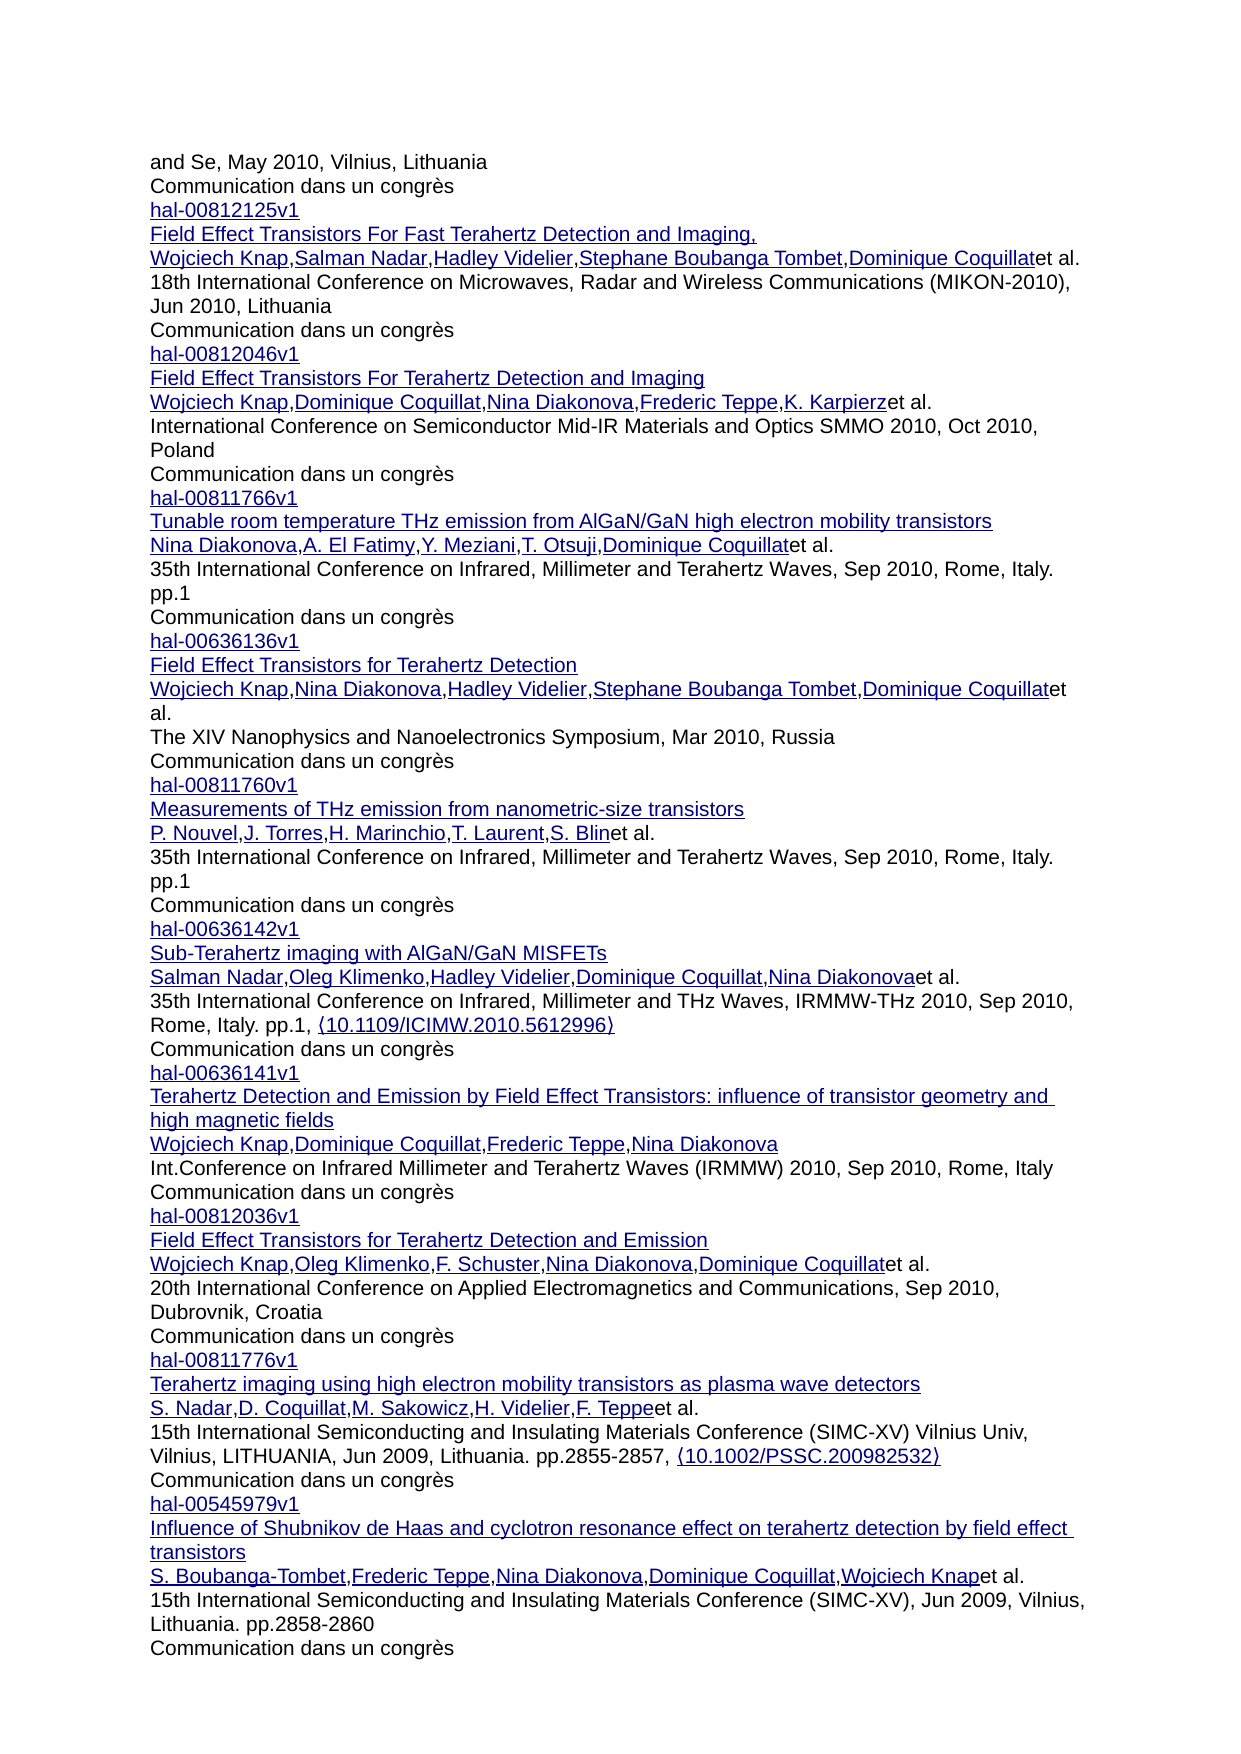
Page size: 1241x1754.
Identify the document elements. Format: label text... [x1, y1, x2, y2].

table_cell Influence of High Magnetic Field and Gate Length on Terahertz Detection by Field Effect Transistors Wojciech Knap,Hadley Videlier,Stephane Boubanga Tombet,Frederic Teppe,Dominique Coquillatet al. SET159 Specialists Meeting on Terahertz and Other Electromagnetic Wave Techniques for Defence and Se, May 2010, Vilnius, Lithuania Communication dans un congrès hal-00812125v1 [150, 150, 1090, 222]
table_cell Field Effect Transistors For Fast Terahertz Detection and Imaging, Wojciech Knap,Salman Nadar,Hadley Videlier,Stephane Boubanga Tombet,Dominique Coquillatet al. 18th International Conference on Microwaves, Radar and Wireless Communications (MIKON-2010), Jun 2010, Lithuania Communication dans un congrès hal-00812046v1 [150, 222, 1090, 366]
table_cell Measurements of THz emission from nanometric-size transistors P. Nouvel,J. Torres,H. Marinchio,T. Laurent,S. Blinet al. 35th International Conference on Infrared, Millimeter and Terahertz Waves, Sep 2010, Rome, Italy. pp.1 Communication dans un congrès hal-00636142v1 [150, 797, 1090, 941]
table_cell Terahertz imaging using high electron mobility transistors as plasma wave detectors S. Nadar,D. Coquillat,M. Sakowicz,H. Videlier,F. Teppeet al. 15th International Semiconducting and Insulating Materials Conference (SIMC-XV) Vilnius Univ, Vilnius, LITHUANIA, Jun 2009, Lithuania. pp.2855-2857, ⟨10.1002/PSSC.200982532⟩ Communication dans un congrès hal-00545979v1 [150, 1372, 1090, 1516]
table_cell Terahertz Detection and Emission by Field Effect Transistors: influence of transistor geometry and high magnetic fields Wojciech Knap,Dominique Coquillat,Frederic Teppe,Nina Diakonova Int.Conference on Infrared Millimeter and Terahertz Waves (IRMMW) 2010, Sep 2010, Rome, Italy Communication dans un congrès hal-00812036v1 [150, 1084, 1090, 1228]
table_cell Field Effect Transistors for Terahertz Detection and Emission Wojciech Knap,Oleg Klimenko,F. Schuster,Nina Diakonova,Dominique Coquillatet al. 20th International Conference on Applied Electromagnetics and Communications, Sep 2010, Dubrovnik, Croatia Communication dans un congrès hal-00811776v1 [150, 1228, 1090, 1372]
table_cell Sub-Terahertz imaging with AlGaN/GaN MISFETs Salman Nadar,Oleg Klimenko,Hadley Videlier,Dominique Coquillat,Nina Diakonovaet al. 35th International Conference on Infrared, Millimeter and THz Waves, IRMMW-THz 2010, Sep 2010, Rome, Italy. pp.1, ⟨10.1109/ICIMW.2010.5612996⟩ Communication dans un congrès hal-00636141v1 [150, 941, 1090, 1084]
table_cell Field Effect Transistors For Terahertz Detection and Imaging Wojciech Knap,Dominique Coquillat,Nina Diakonova,Frederic Teppe,K. Karpierzet al. International Conference on Semiconductor Mid-IR Materials and Optics SMMO 2010, Oct 2010, Poland Communication dans un congrès hal-00811766v1 [150, 366, 1090, 509]
table_cell Tunable room temperature THz emission from AlGaN/GaN high electron mobility transistors Nina Diakonova,A. El Fatimy,Y. Meziani,T. Otsuji,Dominique Coquillatet al. 35th International Conference on Infrared, Millimeter and Terahertz Waves, Sep 2010, Rome, Italy. pp.1 Communication dans un congrès hal-00636136v1 [150, 509, 1090, 653]
table_cell Field Effect Transistors for Terahertz Detection Wojciech Knap,Nina Diakonova,Hadley Videlier,Stephane Boubanga Tombet,Dominique Coquillatet al. The XIV Nanophysics and Nanoelectronics Symposium, Mar 2010, Russia Communication dans un congrès hal-00811760v1 [150, 653, 1090, 797]
table_cell Influence of Shubnikov de Haas and cyclotron resonance effect on terahertz detection by field effect transistors S. Boubanga-Tombet,Frederic Teppe,Nina Diakonova,Dominique Coquillat,Wojciech Knapet al. 15th International Semiconducting and Insulating Materials Conference (SIMC-XV), Jun 2009, Vilnius, Lithuania. pp.2858-2860 Communication dans un congrès [150, 1516, 1090, 1659]
